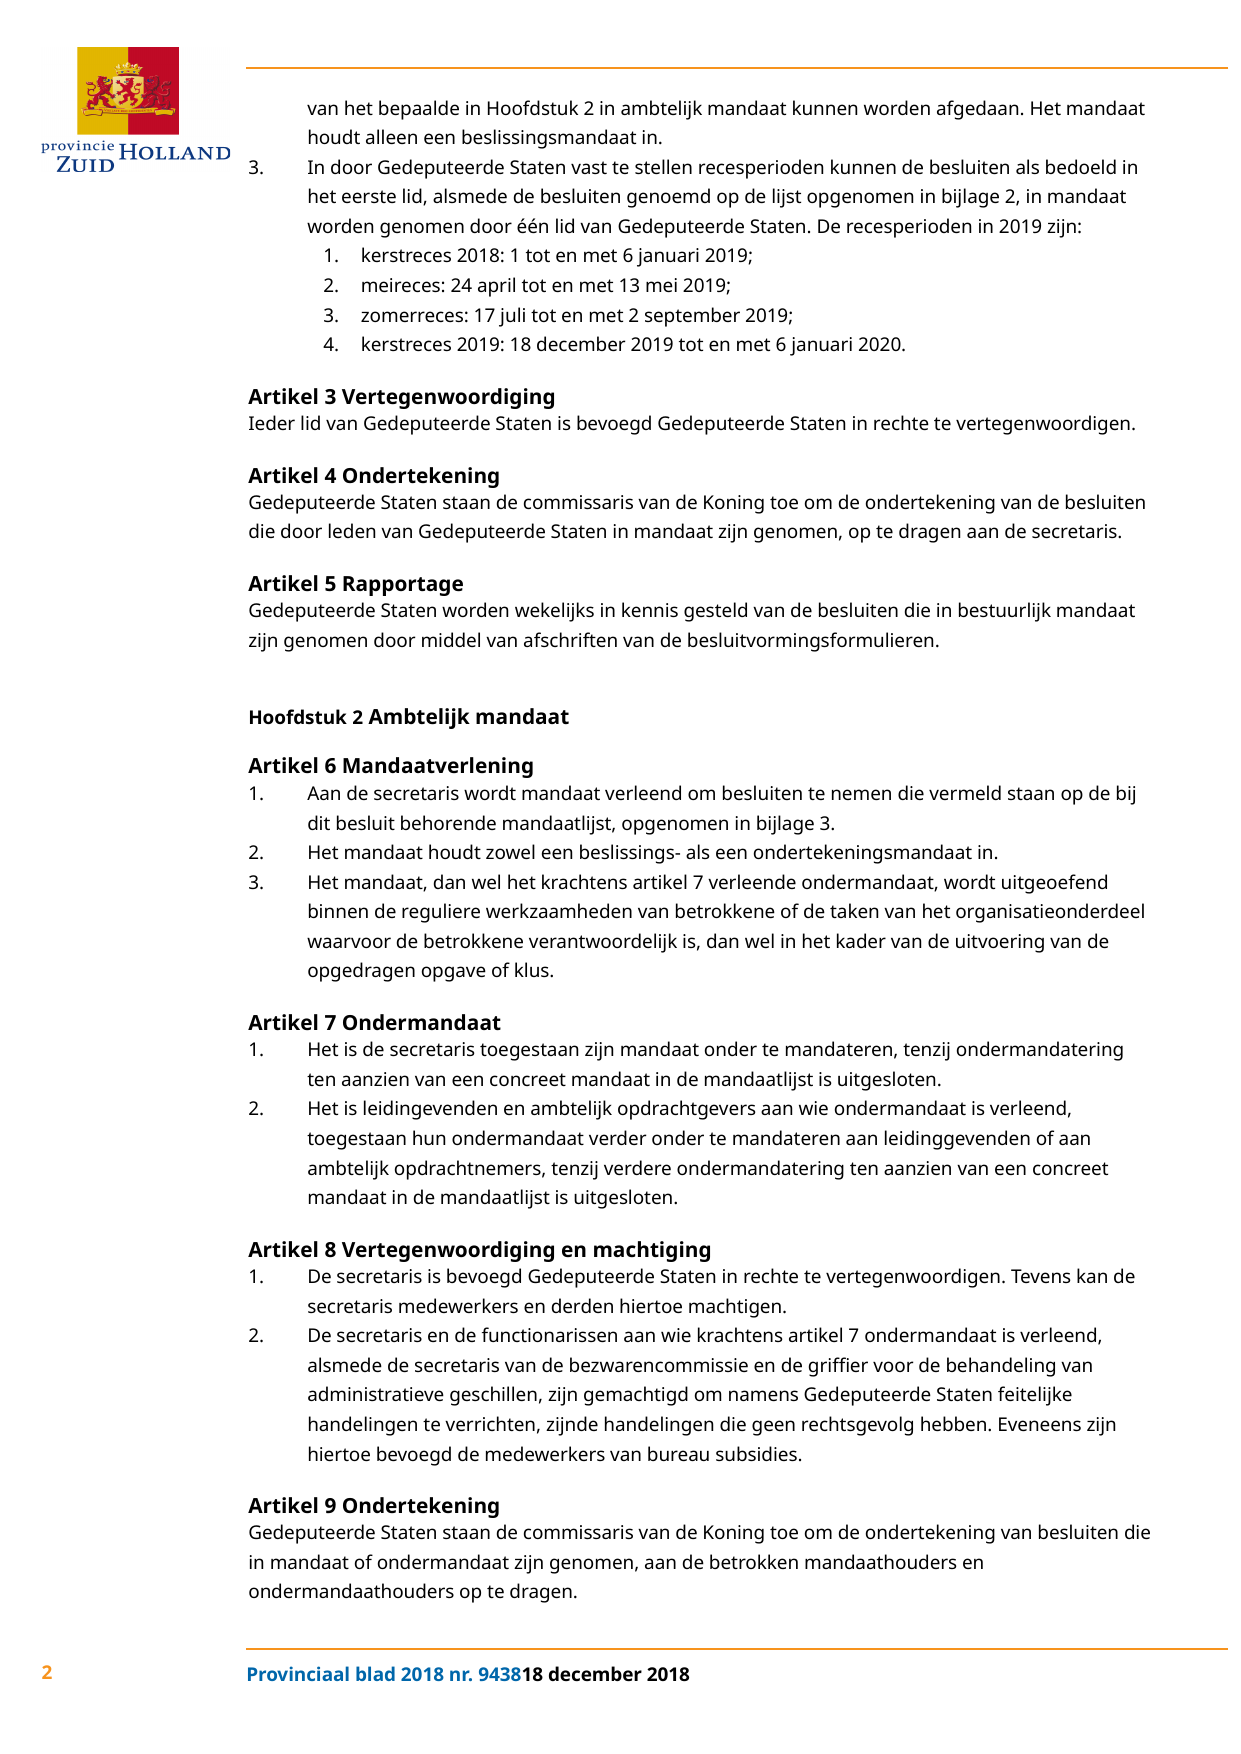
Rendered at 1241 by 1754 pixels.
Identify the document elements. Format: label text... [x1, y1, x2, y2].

text Artikel 8 Vertegenwoordiging en machtiging [248, 1235, 1152, 1263]
list In door Gedeputeerde Staten vast te stellen recesperioden kunnen de besluiten als bedoeld in het eerste lid, alsmede de besluiten genoemd op de lijst opgenomen in bijlage 2, in mandaat worden genomen door één lid van Gedeputeerde Staten. De recesperioden in 2019 zijn: [248, 154, 1152, 239]
list Het mandaat houdt zowel een beslissings- als een ondertekeningsmandaat in. [248, 839, 1152, 865]
list Aan de secretaris wordt mandaat verleend om besluiten te nemen die vermeld staan op de bij dit besluit behorende mandaatlijst, opgenomen in bijlage 3. [248, 780, 1152, 835]
list De secretaris is bevoegd Gedeputeerde Staten in rechte te vertegenwoordigen. Tevens kan de secretaris medewerkers en derden hiertoe machtigen. [248, 1263, 1152, 1318]
text Gedeputeerde Staten staan de commissaris van de Koning toe om de ondertekening van besluiten die in mandaat of ondermandaat zijn genomen, aan de betrokken mandaathouders en ondermandaathouders op te dragen. [248, 1519, 1152, 1604]
list zomerreces: 17 juli tot en met 2 september 2019; [323, 302, 1152, 328]
text Artikel 4 Ondertekening [248, 461, 1152, 489]
picture [41, 47, 231, 172]
text Artikel 6 Mandaatverlening [248, 752, 1152, 780]
text Artikel 3 Vertegenwoordiging [248, 382, 1152, 410]
list Het is de secretaris toegestaan zijn mandaat onder te mandateren, tenzij ondermandatering ten aanzien van een concreet mandaat in de mandaatlijst is uitgesloten. [248, 1036, 1152, 1092]
list van het bepaalde in Hoofdstuk 2 in ambtelijk mandaat kunnen worden afgedaan. Het mandaat houdt alleen een beslissingsmandaat in. [248, 95, 1152, 150]
list meireces: 24 april tot en met 13 mei 2019; [323, 272, 1152, 298]
text Gedeputeerde Staten staan de commissaris van de Koning toe om de ondertekening van de besluiten die door leden van Gedeputeerde Staten in mandaat zijn genomen, op te dragen aan de secretaris. [248, 489, 1152, 544]
list kerstreces 2019: 18 december 2019 tot en met 6 januari 2020. [323, 331, 1152, 357]
text Ieder lid van Gedeputeerde Staten is bevoegd Gedeputeerde Staten in rechte te vertegenwoordigen. [248, 410, 1152, 436]
list kerstreces 2018: 1 tot en met 6 januari 2019; [323, 243, 1152, 268]
text Gedeputeerde Staten worden wekelijks in kennis gesteld van de besluiten die in bestuurlijk mandaat zijn genomen door middel van afschriften van de besluitvormingsformulieren. [248, 598, 1152, 653]
list Het mandaat, dan wel het krachtens artikel 7 verleende ondermandaat, wordt uitgeoefend binnen de reguliere werkzaamheden van betrokkene of de taken van het organisatieonderdeel waarvoor de betrokkene verantwoordelijk is, dan wel in het kader van de uitvoering van de opgedragen opgave of klus. [248, 869, 1152, 983]
text Hoofdstuk 2 Ambtelijk mandaat [248, 702, 1152, 731]
list Het is leidingevenden en ambtelijk opdrachtgevers aan wie ondermandaat is verleend, toegestaan hun ondermandaat verder onder te mandateren aan leidinggevenden of aan ambtelijk opdrachtnemers, tenzij verdere ondermandatering ten aanzien van een concreet mandaat in de mandaatlijst is uitgesloten. [248, 1096, 1152, 1210]
text Artikel 7 Ondermandaat [248, 1008, 1152, 1036]
list De secretaris en de functionarissen aan wie krachtens artikel 7 ondermandaat is verleend, alsmede de secretaris van de bezwarencommissie en de griffier voor de behandeling van administratieve geschillen, zijn gemachtigd om namens Gedeputeerde Staten feitelijke handelingen te verrichten, zijnde handelingen die geen rechtsgevolg hebben. Eveneens zijn hiertoe bevoegd de medewerkers van bureau subsidies. [248, 1322, 1152, 1466]
text Artikel 5 Rapportage [248, 569, 1152, 598]
text Artikel 9 Ondertekening [248, 1491, 1152, 1519]
